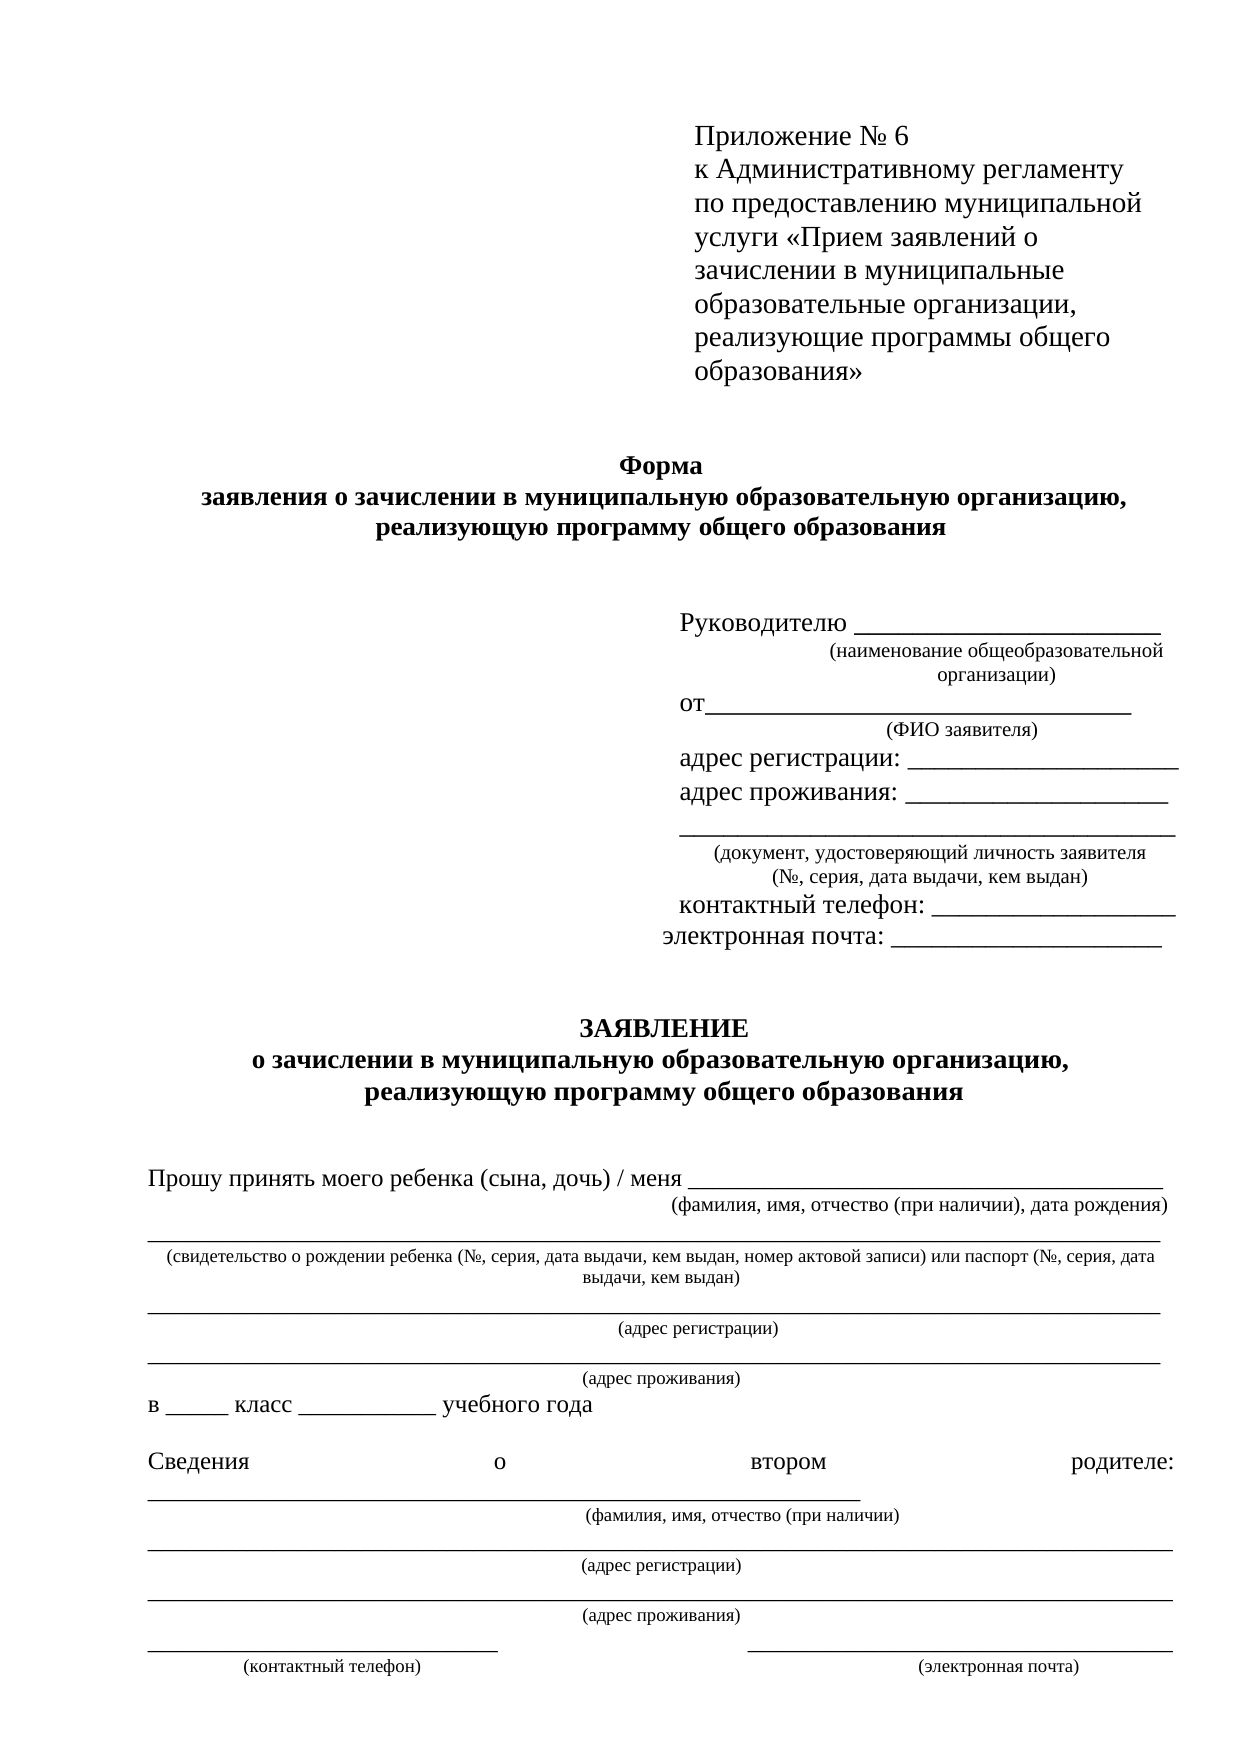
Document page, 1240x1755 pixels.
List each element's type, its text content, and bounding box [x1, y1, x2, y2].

text (адрес регистрации) [148, 1317, 1175, 1338]
text электронная почта: ____________________ [148, 919, 1175, 950]
text (адрес проживания) [148, 1367, 1175, 1389]
text _________________________________________________________________________________ [148, 1288, 1175, 1317]
text __________________________________ [679, 806, 1181, 840]
text (адрес регистрации) [148, 1554, 1175, 1576]
text от _______________________________ [679, 686, 1181, 717]
text (наименование общеобразовательной организации) [812, 638, 1181, 686]
text _________________________________________________________________________________ [148, 1216, 1175, 1245]
text (контактный телефон) (электронная почта) [148, 1654, 1175, 1676]
text __________________________________________________________________________________ [148, 1576, 1175, 1604]
text ____________________________ __________________________________ [148, 1626, 1175, 1654]
text Прошу принять моего ребенка (сына, дочь) / меня ______________________________________ [148, 1163, 1175, 1192]
text (фамилия, имя, отчество (при наличии) [310, 1504, 1175, 1525]
text (свидетельство о рождении ребенка (№, серия, дата выдачи, кем выдан, номер актовой записи) или паспорт (№, серия, дата выдачи, кем выдан) [148, 1245, 1175, 1288]
text ЗАЯВЛЕНИЕ [148, 1012, 1181, 1043]
text заявления о зачислении в муниципальную образовательную организацию, реализующую программу общего образования [148, 480, 1181, 541]
text (фамилия, имя, отчество (при наличии), дата рождения) [664, 1192, 1175, 1216]
text (адрес проживания) [148, 1604, 1175, 1626]
text Форма [148, 449, 1181, 480]
text в _____ класс ___________ учебного года [148, 1389, 1175, 1417]
text реализующую программу общего образования [148, 1075, 1181, 1106]
text к Административному регламенту по предоставлению муниципальной услуги «Прием заявлений о зачислении в муниципальные образовательные организации, реализующие программы общего образования» [694, 152, 1154, 386]
text _________________________________________________________________________________ [148, 1338, 1175, 1367]
text адрес проживания: __________________ [679, 773, 1181, 806]
text Приложение № 6 [694, 118, 1154, 152]
text (документ, удостоверяющий личность заявителя (№, серия, дата выдачи, кем выдан) [679, 840, 1181, 888]
text контактный телефон: __________________ [679, 888, 1181, 919]
text адрес регистрации: ____________________ [679, 741, 1181, 773]
text Руководителю _____________________ [679, 604, 1181, 638]
text __________________________________________________________________________________ [148, 1525, 1175, 1554]
text Сведения о втором родителе: _________________________________________________________ [148, 1446, 1175, 1504]
text (ФИО заявителя) [886, 717, 1181, 741]
text о зачислении в муниципальную образовательную организацию, [148, 1043, 1181, 1075]
